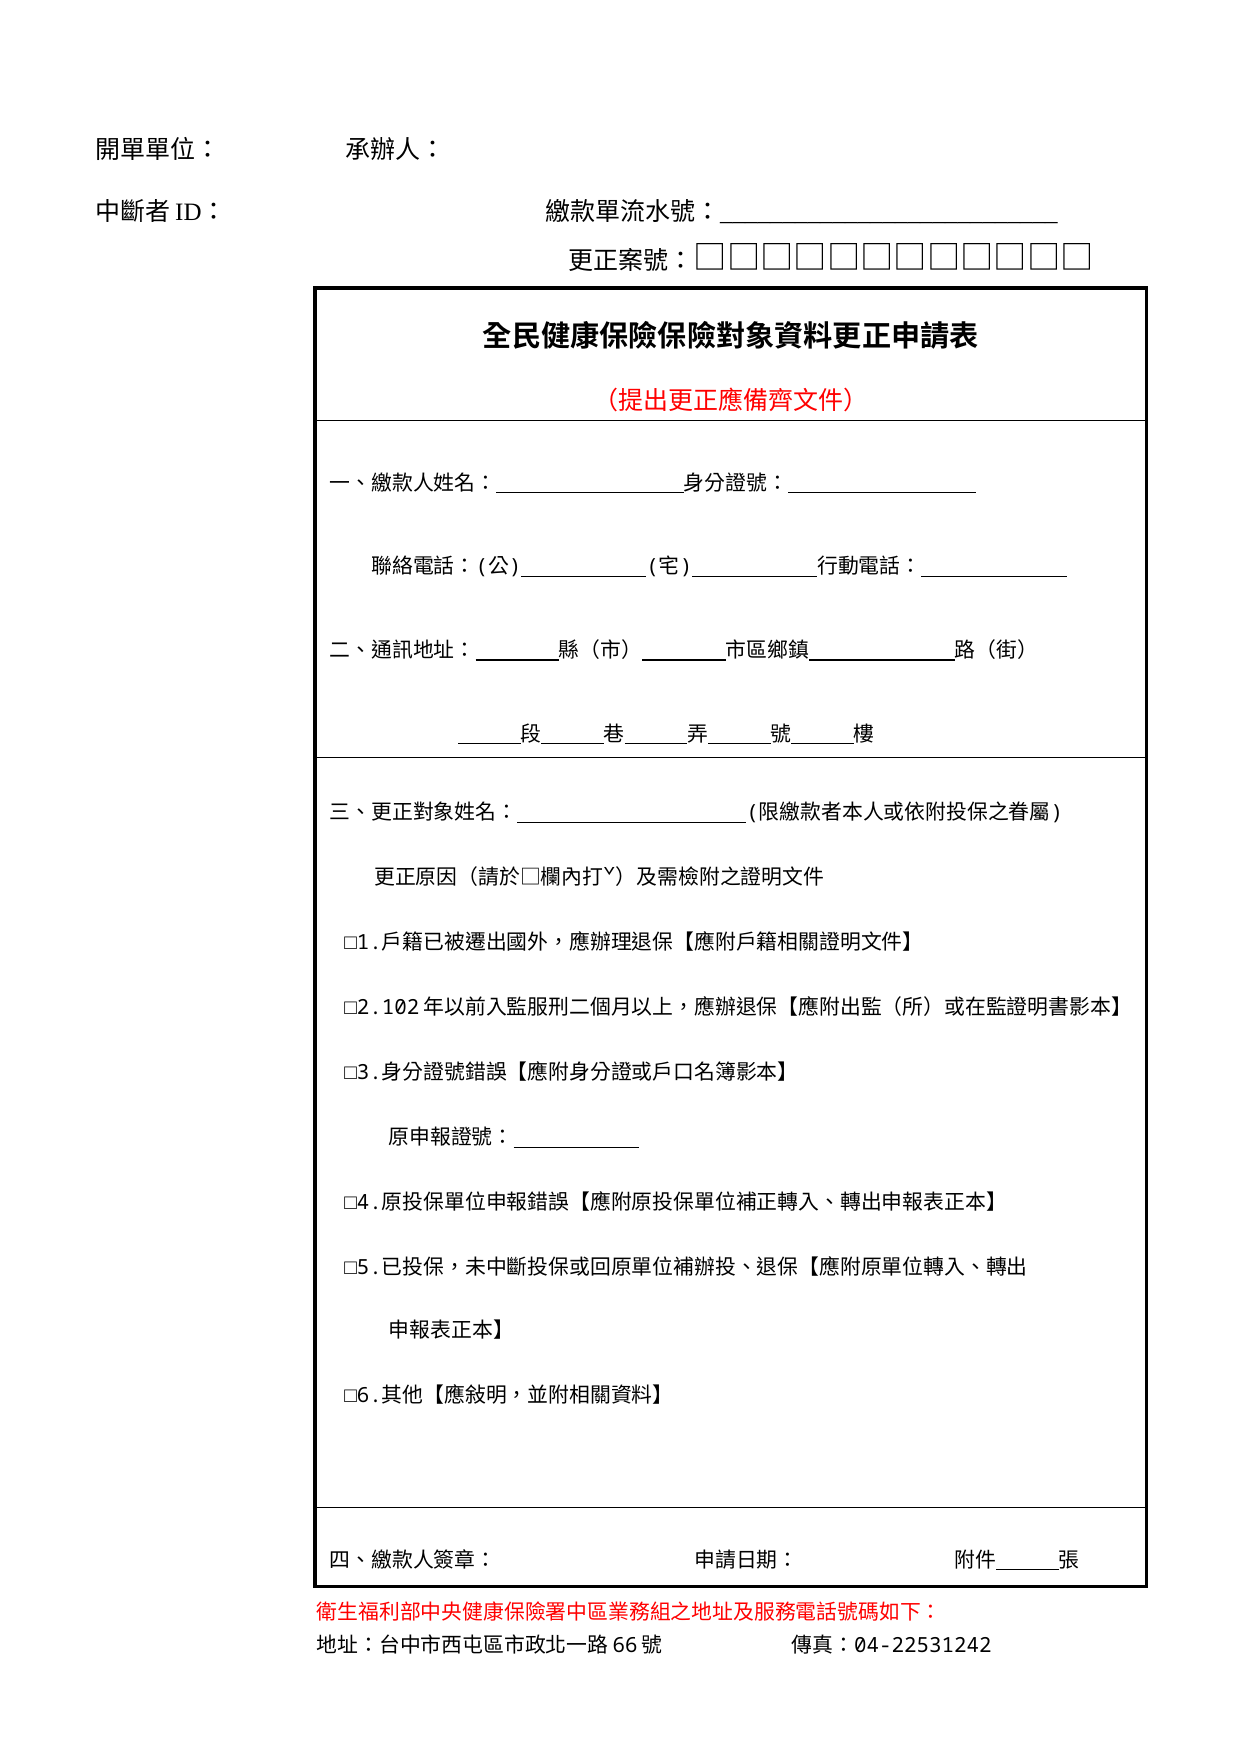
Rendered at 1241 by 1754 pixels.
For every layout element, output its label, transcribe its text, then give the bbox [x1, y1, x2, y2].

text 中斷者ID： 繳款單流水號：___________________________ [95, 168, 1143, 231]
table_cell 四、繳款人簽章： 申請日期： 附件 張 [317, 1508, 1145, 1585]
table_cell 三、更正對象姓名： ­ ­­­(限繳款者本人或依附投保之眷屬) 更正原因（請於□欄內打ˇ）及需檢附之證明文件 □1.戶籍已被遷出國外，應辦理退保【應附戶籍相關證明文件】 □2.102年以前入監服刑二個月以上，應辦退保【應附出監（所）或在監證明書影本】 □3.身分證號錯誤【應附身分證或戶口名簿影本】 原申報證號： □4.原投保單位申報錯誤【應附原投保單位補正轉入、轉出申報表正本】 □5.已投保，未中斷投保或回原單位補辦投、退保【應附原單位轉入、轉出 申報表正本】 □6.其他【應敍明，並附相關資料】 [317, 758, 1145, 1507]
table_cell 一、繳款人姓名： 身分證號： 聯絡電話：(公) (宅) 行動電話： 二、通訊地址： 縣（市） 市區鄉鎮 路（街） 段 巷 弄 號 樓 [317, 421, 1145, 757]
text 衛生福利部中央健康保險署中區業務組之地址及服務電話號碼如下： [316, 1596, 1240, 1626]
table_header 全民健康保險保險對象資料更正申請表 （提出更正應備齊文件） [317, 290, 1145, 419]
text 更正案號：□□□□□□□□□□□□ [169, 231, 1143, 279]
text 開單單位： 承辦人： [95, 106, 1200, 168]
text 地址：台中市西屯區市政北一路66號 傳真：04-22531242 [316, 1628, 1222, 1659]
